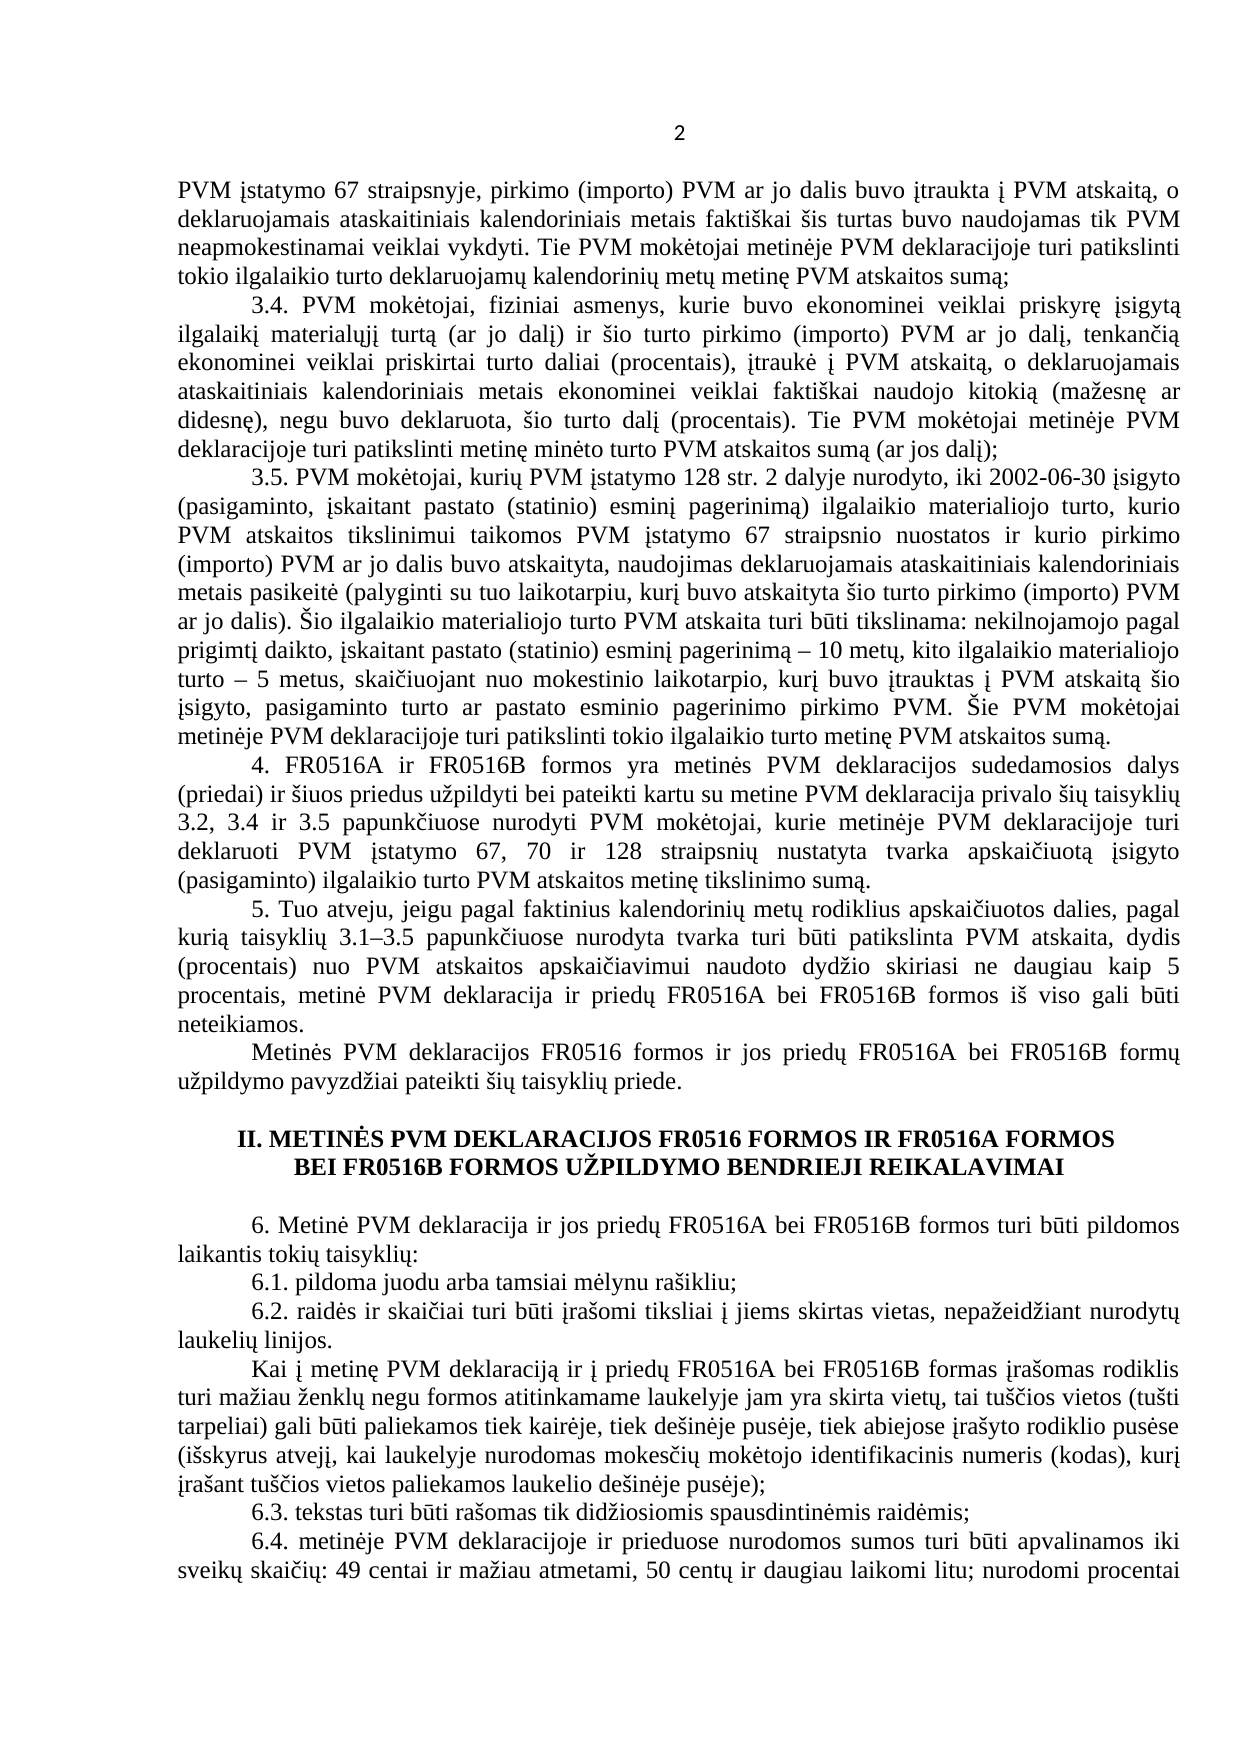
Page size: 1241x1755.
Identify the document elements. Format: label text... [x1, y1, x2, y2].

text 6.2. raidės ir skaičiai turi būti įrašomi tiksliai į jiems skirtas vietas, nepažeidžiant nurodytų laukelių linijos. [177, 1296, 1181, 1354]
text 6.4. metinėje PVM deklaracijoje ir prieduose nurodomos sumos turi būti apvalinamos iki sveikų skaičių: 49 centai ir mažiau atmetami, 50 centų ir daugiau laikomi litu; nurodomi procentai [177, 1526, 1181, 1584]
text II. METINĖS PVM DEKLARACIJOS FR0516 FORMOS IR FR0516A FORMOS [177, 1124, 1181, 1152]
text Kai į metinę PVM deklaraciją ir į priedų FR0516A bei FR0516B formas įrašomas rodiklis turi mažiau ženklų negu formos atitinkamame laukelyje jam yra skirta vietų, tai tuščios vietos (tušti tarpeliai) gali būti paliekamos tiek kairėje, tiek dešinėje pusėje, tiek abiejose įrašyto rodiklio pusėse (išskyrus atvejį, kai laukelyje nurodomas mokesčių mokėtojo identifikacinis numeris (kodas), kurį įrašant tuščios vietos paliekamos laukelio dešinėje pusėje); [177, 1354, 1181, 1497]
text 5. Tuo atveju, jeigu pagal faktinius kalendorinių metų rodiklius apskaičiuotos dalies, pagal kurią taisyklių 3.1–3.5 papunkčiuose nurodyta tvarka turi būti patikslinta PVM atskaita, dydis (procentais) nuo PVM atskaitos apskaičiavimui naudoto dydžio skiriasi ne daugiau kaip 5 procentais, metinė PVM deklaracija ir priedų FR0516A bei FR0516B formos iš viso gali būti neteikiamos. [177, 894, 1181, 1037]
text 3.5. PVM mokėtojai, kurių PVM įstatymo 128 str. 2 dalyje nurodyto, iki 2002-06-30 įsigyto (pasigaminto, įskaitant pastato (statinio) esminį pagerinimą) ilgalaikio materialiojo turto, kurio PVM atskaitos tikslinimui taikomos PVM įstatymo 67 straipsnio nuostatos ir kurio pirkimo (importo) PVM ar jo dalis buvo atskaityta, naudojimas deklaruojamais ataskaitiniais kalendoriniais metais pasikeitė (palyginti su tuo laikotarpiu, kurį buvo atskaityta šio turto pirkimo (importo) PVM ar jo dalis). Šio ilgalaikio materialiojo turto PVM atskaita turi būti tikslinama: nekilnojamojo pagal prigimtį daikto, įskaitant pastato (statinio) esminį pagerinimą – 10 metų, kito ilgalaikio materialiojo turto – 5 metus, skaičiuojant nuo mokestinio laikotarpio, kurį buvo įtrauktas į PVM atskaitą šio įsigyto, pasigaminto turto ar pastato esminio pagerinimo pirkimo PVM. Šie PVM mokėtojai metinėje PVM deklaracijoje turi patikslinti tokio ilgalaikio turto metinę PVM atskaitos sumą. [177, 462, 1181, 750]
text 3.4. PVM mokėtojai, fiziniai asmenys, kurie buvo ekonominei veiklai priskyrę įsigytą ilgalaikį materialųjį turtą (ar jo dalį) ir šio turto pirkimo (importo) PVM ar jo dalį, tenkančią ekonominei veiklai priskirtai turto daliai (procentais), įtraukė į PVM atskaitą, o deklaruojamais ataskaitiniais kalendoriniais metais ekonominei veiklai faktiškai naudojo kitokią (mažesnę ar didesnę), negu buvo deklaruota, šio turto dalį (procentais). Tie PVM mokėtojai metinėje PVM deklaracijoje turi patikslinti metinę minėto turto PVM atskaitos sumą (ar jos dalį); [177, 290, 1181, 462]
text 6.3. tekstas turi būti rašomas tik didžiosiomis spausdintinėmis raidėmis; [177, 1497, 1181, 1526]
text PVM įstatymo 67 straipsnyje, pirkimo (importo) PVM ar jo dalis buvo įtraukta į PVM atskaitą, o deklaruojamais ataskaitiniais kalendoriniais metais faktiškai šis turtas buvo naudojamas tik PVM neapmokestinamai veiklai vykdyti. Tie PVM mokėtojai metinėje PVM deklaracijoje turi patikslinti tokio ilgalaikio turto deklaruojamų kalendorinių metų metinę PVM atskaitos sumą; [177, 175, 1181, 290]
text 6.1. pildoma juodu arba tamsiai mėlynu rašikliu; [177, 1267, 1181, 1296]
text 6. Metinė PVM deklaracija ir jos priedų FR0516A bei FR0516B formos turi būti pildomos laikantis tokių taisyklių: [177, 1210, 1181, 1267]
text Metinės PVM deklaracijos FR0516 formos ir jos priedų FR0516A bei FR0516B formų užpildymo pavyzdžiai pateikti šių taisyklių priede. [177, 1037, 1181, 1095]
text BEI FR0516B FORMOS UŽPILDYMO BENDRIEJI REIKALAVIMAI [177, 1152, 1181, 1181]
text 4. FR0516A ir FR0516B formos yra metinės PVM deklaracijos sudedamosios dalys (priedai) ir šiuos priedus užpildyti bei pateikti kartu su metine PVM deklaracija privalo šių taisyklių 3.2, 3.4 ir 3.5 papunkčiuose nurodyti PVM mokėtojai, kurie metinėje PVM deklaracijoje turi deklaruoti PVM įstatymo 67, 70 ir 128 straipsnių nustatyta tvarka apskaičiuotą įsigyto (pasigaminto) ilgalaikio turto PVM atskaitos metinę tikslinimo sumą. [177, 750, 1181, 894]
